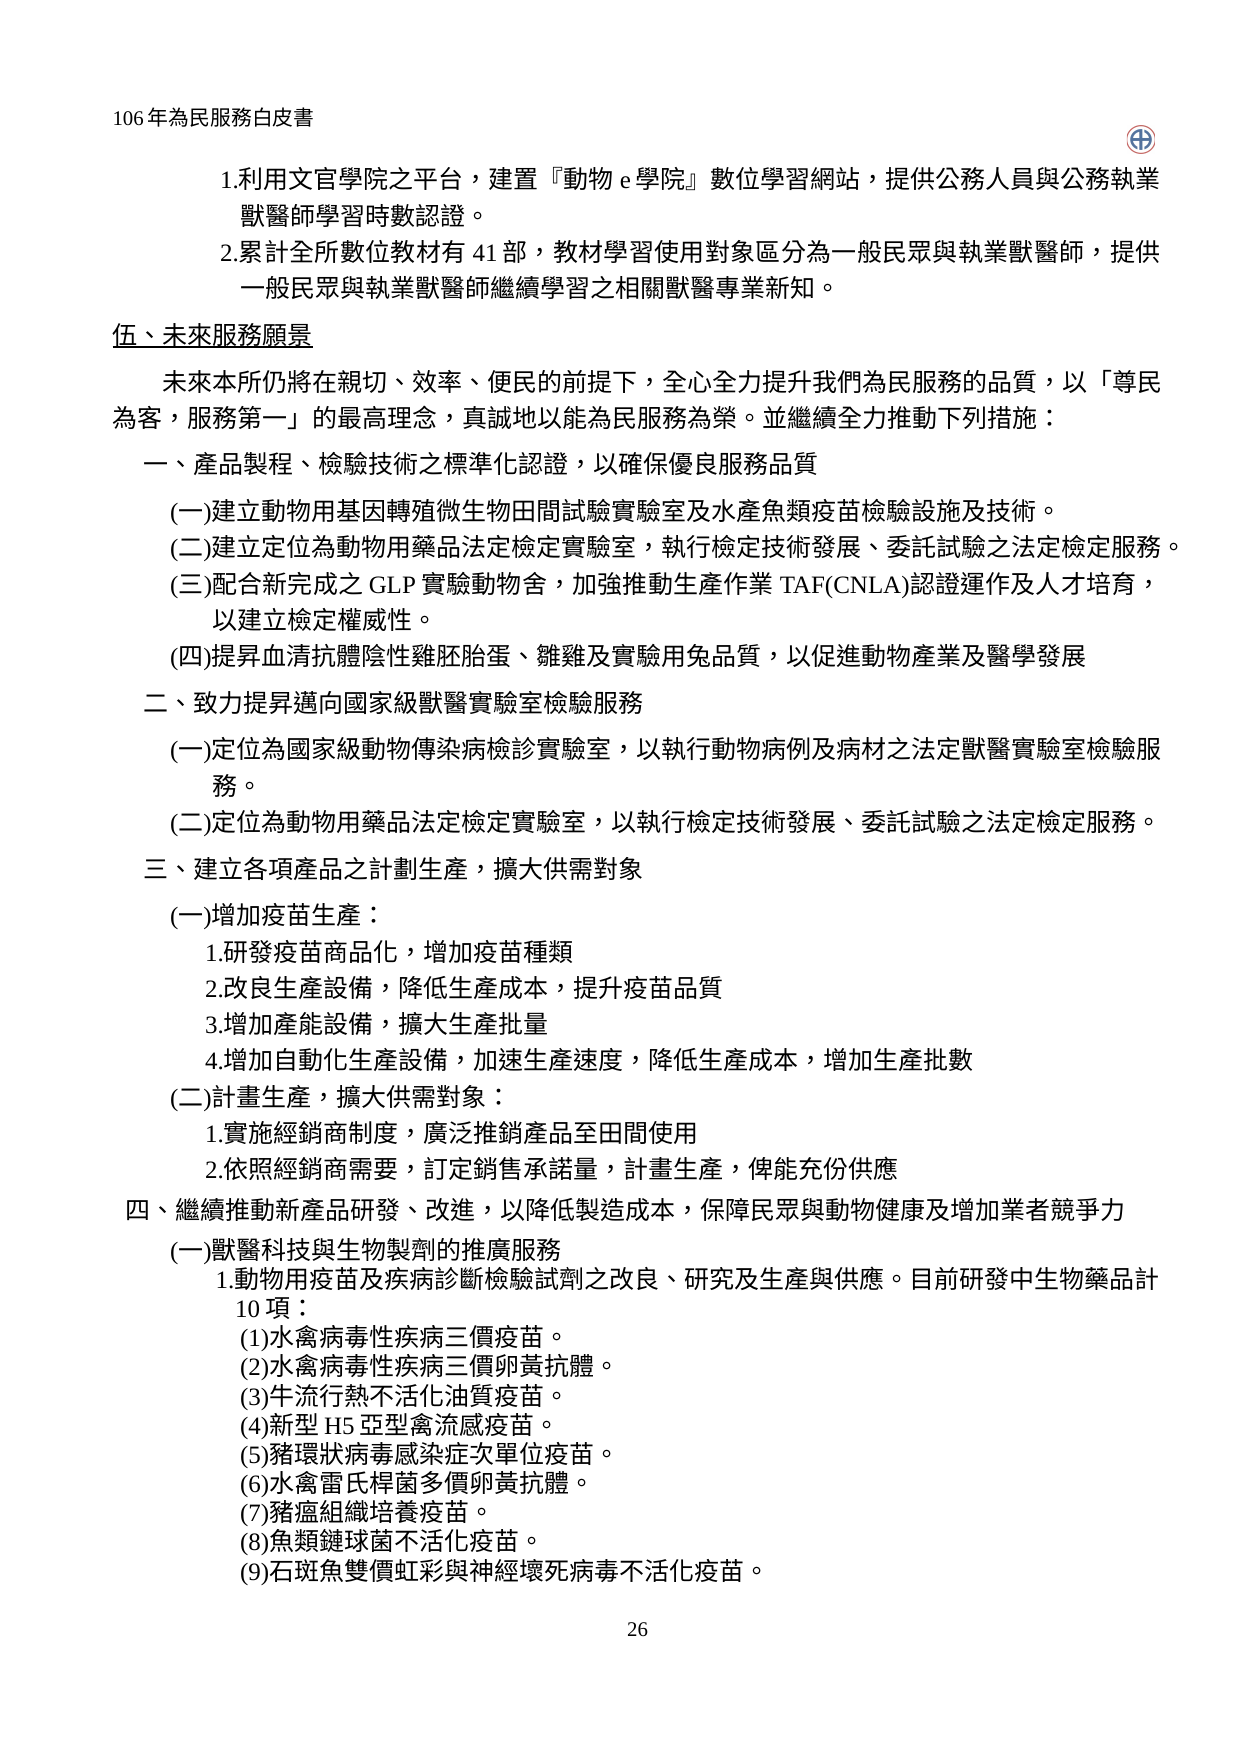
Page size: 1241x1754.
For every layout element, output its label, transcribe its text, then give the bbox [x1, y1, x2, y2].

text (7)豬瘟組織培養疫苗。 [240, 1498, 1162, 1527]
text (一)建立動物用基因轉殖微生物田間試驗實驗室及水產魚類疫苗檢驗設施及技術。 [170, 492, 1162, 528]
text 2.累計全所數位教材有41部，教材學習使用對象區分為一般民眾與執業獸醫師，提供一般民眾與執業獸醫師繼續學習之相關獸醫專業新知。 [220, 232, 1162, 305]
text 4.增加自動化生產設備，加速生產速度，降低生產成本，增加生產批數 [205, 1041, 1162, 1077]
text (一)定位為國家級動物傳染病檢診實驗室，以執行動物病例及病材之法定獸醫實驗室檢驗服務。 [170, 730, 1162, 802]
text 三、建立各項產品之計劃生產，擴大供需對象 [143, 849, 1162, 885]
text (9)石斑魚雙價虹彩與神經壞死病毒不活化疫苗。 [240, 1557, 1162, 1586]
text 一、產品製程、檢驗技術之標準化認證，以確保優良服務品質 [143, 445, 1162, 481]
text (1)水禽病毒性疾病三價疫苗。 [240, 1323, 1162, 1352]
text 1.動物用疫苗及疾病診斷檢驗試劑之改良、研究及生產與供應。目前研發中生物藥品計10項： [215, 1265, 1162, 1323]
text 1.利用文官學院之平台，建置『動物e學院』數位學習網站，提供公務人員與公務執業獸醫師學習時數認證。 [220, 160, 1162, 232]
text (6)水禽雷氏桿菌多價卵黃抗體。 [240, 1469, 1162, 1498]
text (四)提昇血清抗體陰性雞胚胎蛋、雛雞及實驗用兔品質，以促進動物產業及醫學發展 [170, 637, 1162, 673]
text (一)增加疫苗生產： [170, 896, 1162, 932]
text (二)建立定位為動物用藥品法定檢定實驗室，執行檢定技術發展、委託試驗之法定檢定服務。 [170, 528, 1162, 564]
text 二、致力提昇邁向國家級獸醫實驗室檢驗服務 [143, 683, 1162, 719]
text (三)配合新完成之GLP實驗動物舍，加強推動生產作業TAF(CNLA)認證運作及人才培育，以建立檢定權威性。 [170, 564, 1162, 637]
text (4)新型H5亞型禽流感疫苗。 [240, 1411, 1162, 1440]
text 四、繼續推動新產品研發、改進，以降低製造成本，保障民眾與動物健康及增加業者競爭力 [112, 1196, 1162, 1225]
text (二)定位為動物用藥品法定檢定實驗室，以執行檢定技術發展、委託試驗之法定檢定服務。 [170, 802, 1162, 839]
text 2.依照經銷商需要，訂定銷售承諾量，計畫生產，俾能充份供應 [205, 1149, 1162, 1186]
text 2.改良生產設備，降低生產成本，提升疫苗品質 [205, 968, 1162, 1004]
text (一)獸醫科技與生物製劑的推廣服務 [170, 1236, 1162, 1265]
text (二)計畫生產，擴大供需對象： [170, 1077, 1162, 1113]
text 1.研發疫苗商品化，增加疫苗種類 [205, 932, 1162, 968]
text 1.實施經銷商制度，廣泛推銷產品至田間使用 [205, 1113, 1162, 1149]
text (8)魚類鏈球菌不活化疫苗。 [240, 1527, 1162, 1557]
text 未來本所仍將在親切、效率、便民的前提下，全心全力提升我們為民服務的品質，以「尊民為客，服務第一」的最高理念，真誠地以能為民服務為榮。並繼續全力推動下列措施： [112, 362, 1162, 434]
text 3.增加產能設備，擴大生產批量 [205, 1004, 1162, 1041]
text (3)牛流行熱不活化油質疫苗。 [240, 1382, 1162, 1411]
text (2)水禽病毒性疾病三價卵黃抗體。 [240, 1352, 1162, 1382]
text (5)豬環狀病毒感染症次單位疫苗。 [240, 1440, 1162, 1469]
text 伍、未來服務願景 [112, 315, 1162, 352]
